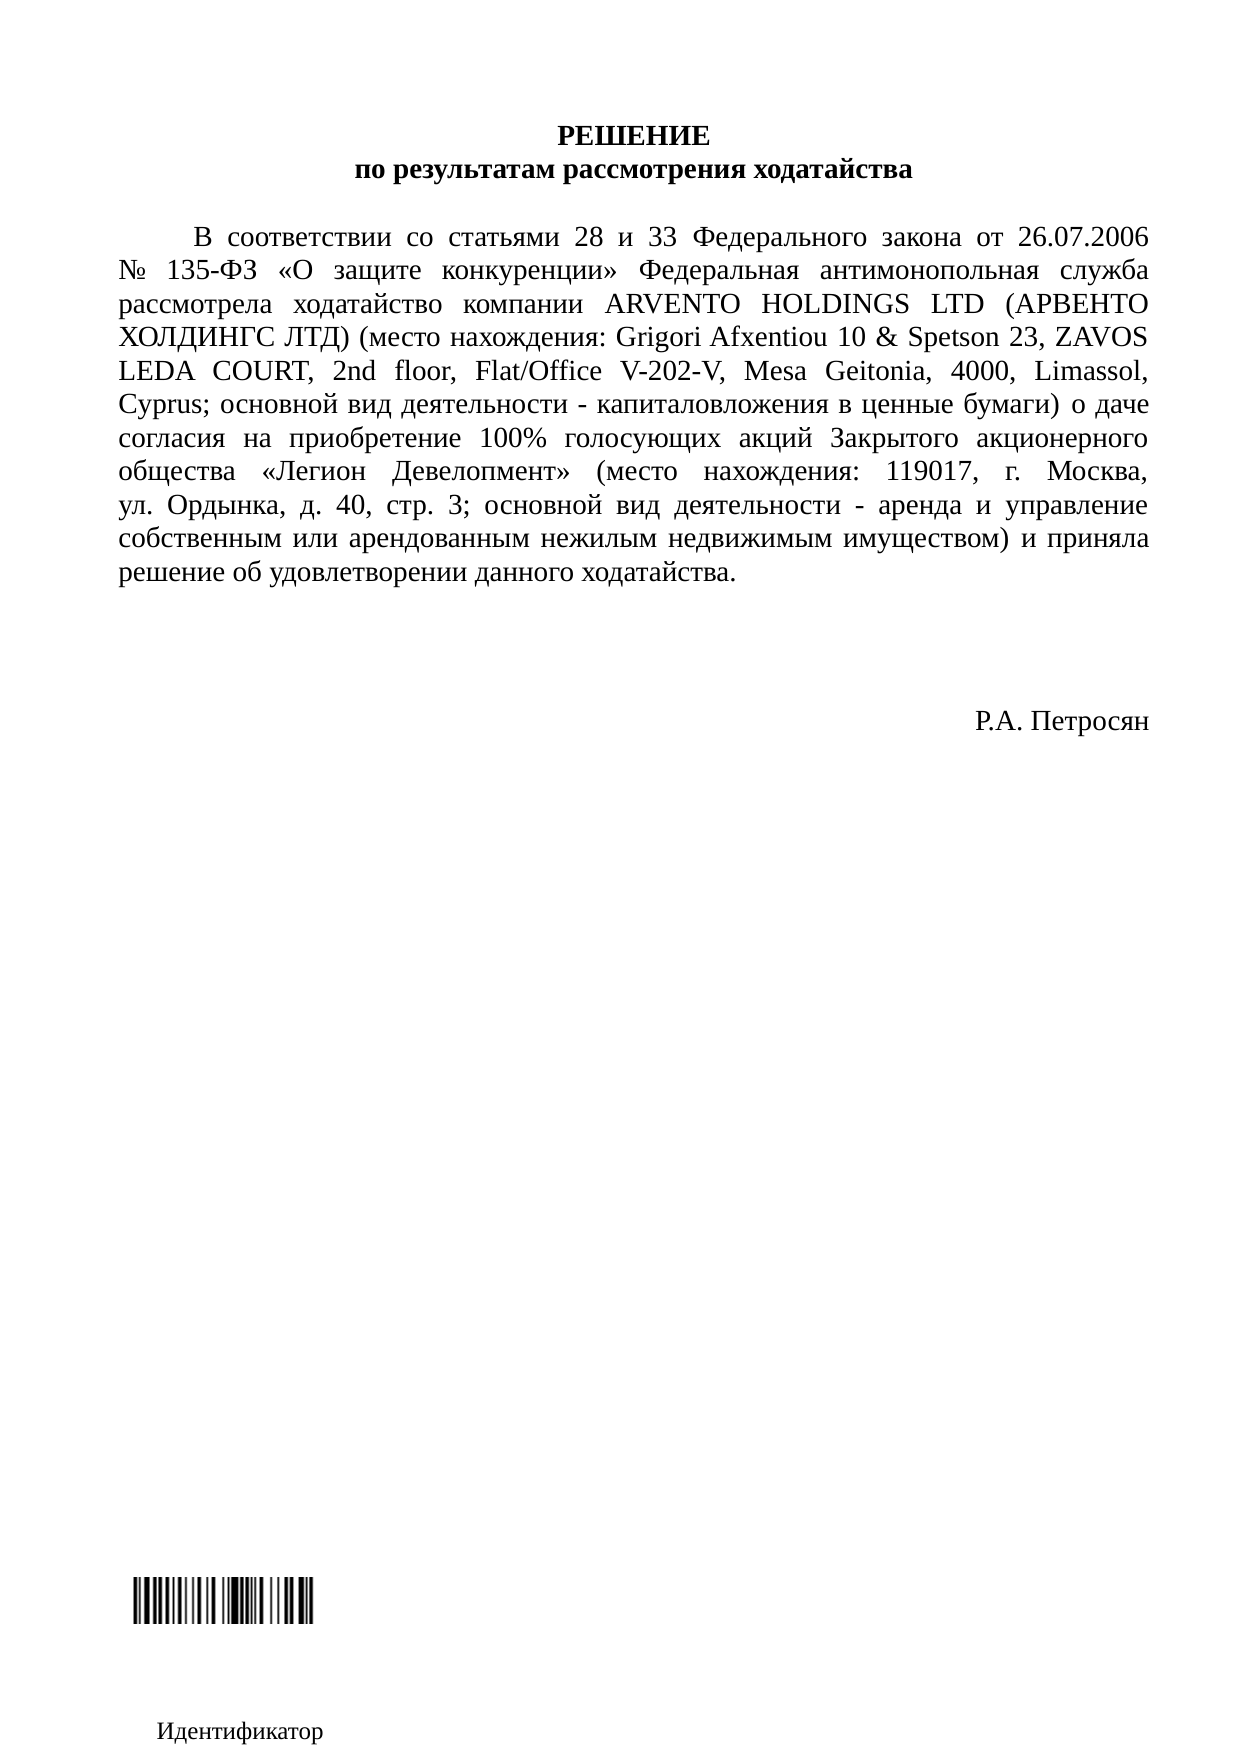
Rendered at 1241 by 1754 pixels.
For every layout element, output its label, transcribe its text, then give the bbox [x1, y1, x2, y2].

text Р.А. Петросян [118, 703, 1149, 736]
picture [118, 1577, 331, 1624]
text РЕШЕНИЕ [118, 118, 1149, 152]
text по результатам рассмотрения ходатайства [118, 152, 1149, 185]
text В соответствии со статьями 28 и 33 Федерального закона от 26.07.2006 № 135-ФЗ «О защите конкуренции» Федеральная антимонопольная служба рассмотрела ходатайство компании ARVENTO HOLDINGS LTD (АРВЕНТО ХОЛДИНГС ЛТД) (место нахождения: Grigori Afxentiou 10 & Spetson 23, ZAVOS LEDA COURT, 2nd floor, Flat/Office V-202-V, Mesa Geitonia, 4000, Limassol, Cyprus; основной вид деятельности - капиталовложения в ценные бумаги) о даче согласия на приобретение 100% голосующих акций Закрытого акционерного общества «Легион Девелопмент» (место нахождения: 119017, г. Москва, ул. Ордынка, д. 40, стр. 3; основной вид деятельности - аренда и управление собственным или арендованным нежилым недвижимым имуществом) и приняла решение об удовлетворении данного ходатайства. [118, 219, 1149, 588]
